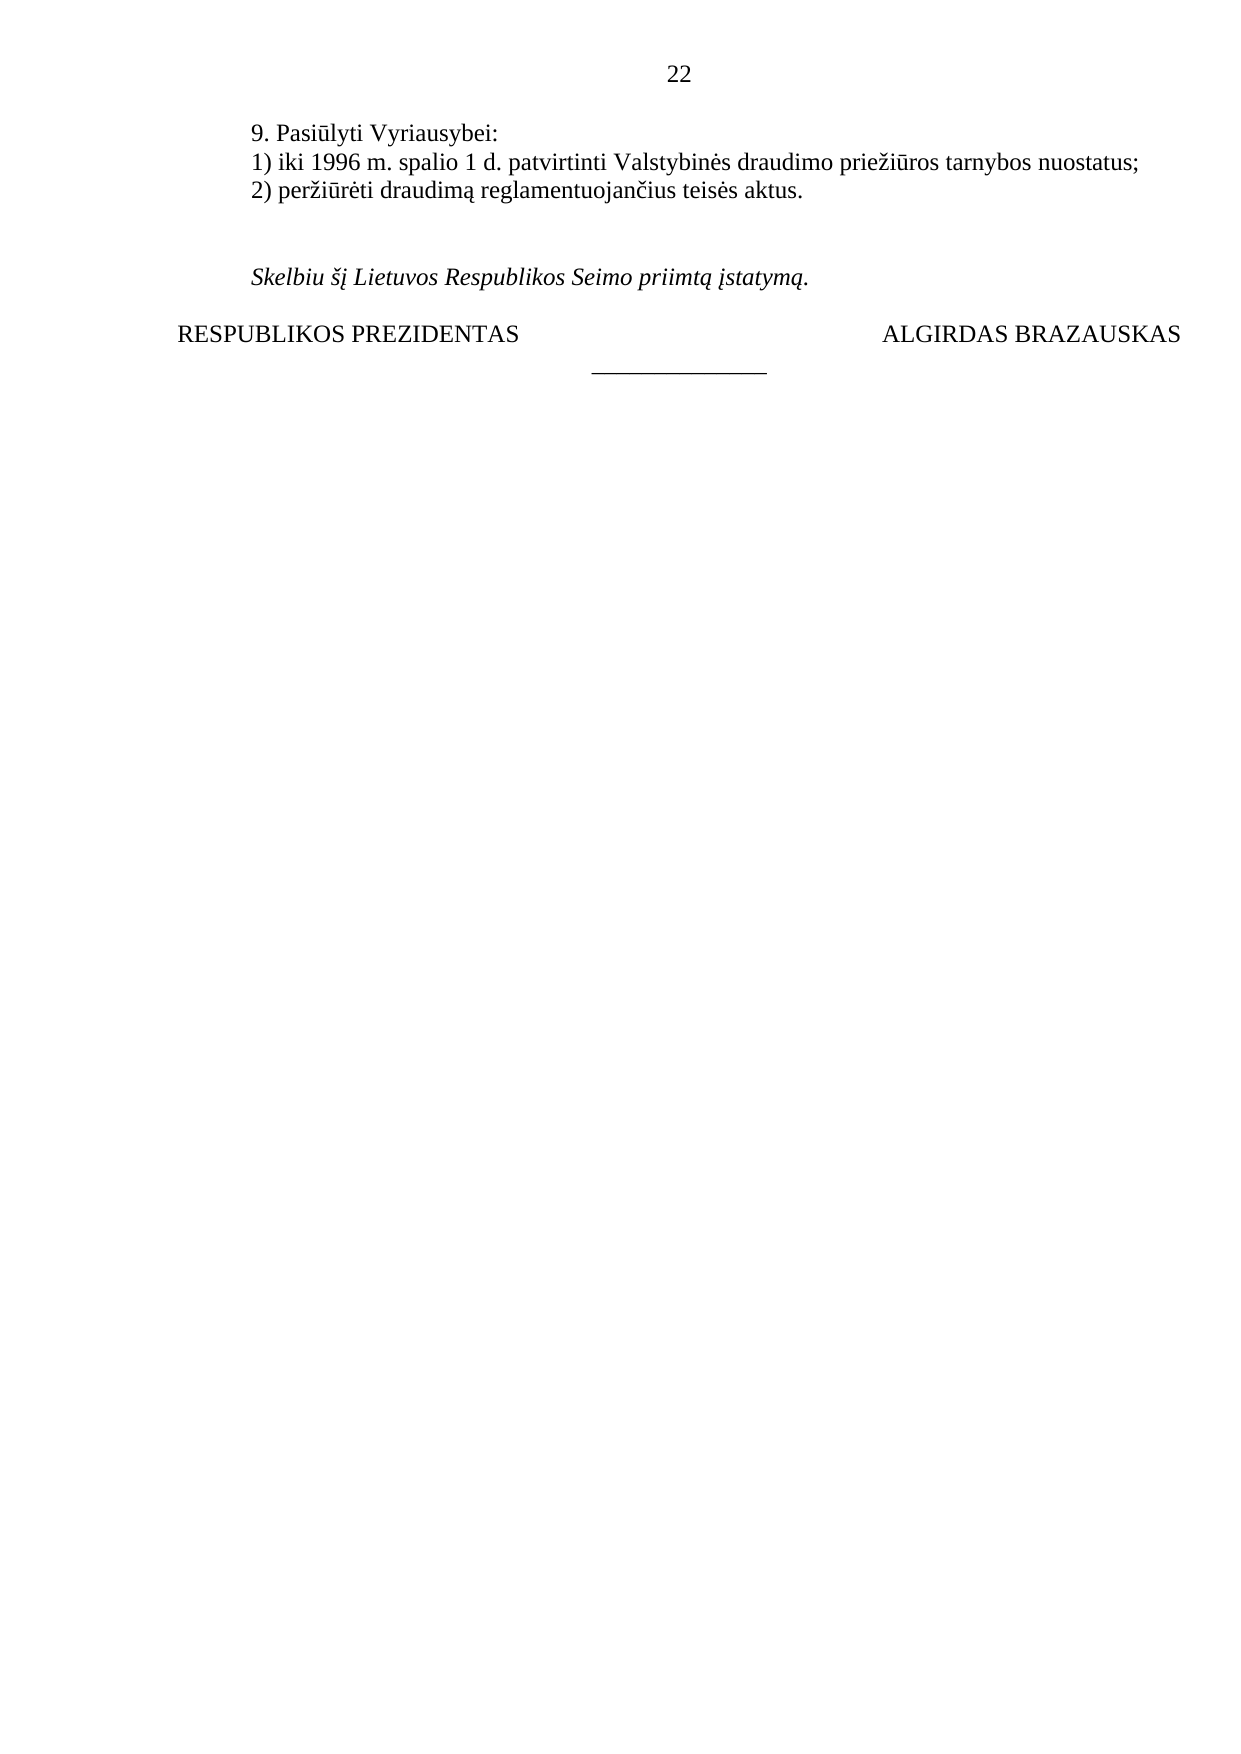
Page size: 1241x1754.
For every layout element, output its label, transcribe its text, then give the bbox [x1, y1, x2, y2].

text 9. Pasiūlyti Vyriausybei: [177, 118, 1181, 147]
text Skelbiu šį Lietuvos Respublikos Seimo priimtą įstatymą. [177, 262, 1181, 291]
text 1) iki 1996 m. spalio 1 d. patvirtinti Valstybinės draudimo priežiūros tarnybos nuostatus; [177, 147, 1181, 176]
text 2) peržiūrėti draudimą reglamentuojančius teisės aktus. [177, 176, 1181, 204]
text ______________ [177, 348, 1181, 377]
text RESPUBLIKOS PREZIDENTAS ALGIRDAS BRAZAUSKAS [177, 319, 1181, 348]
